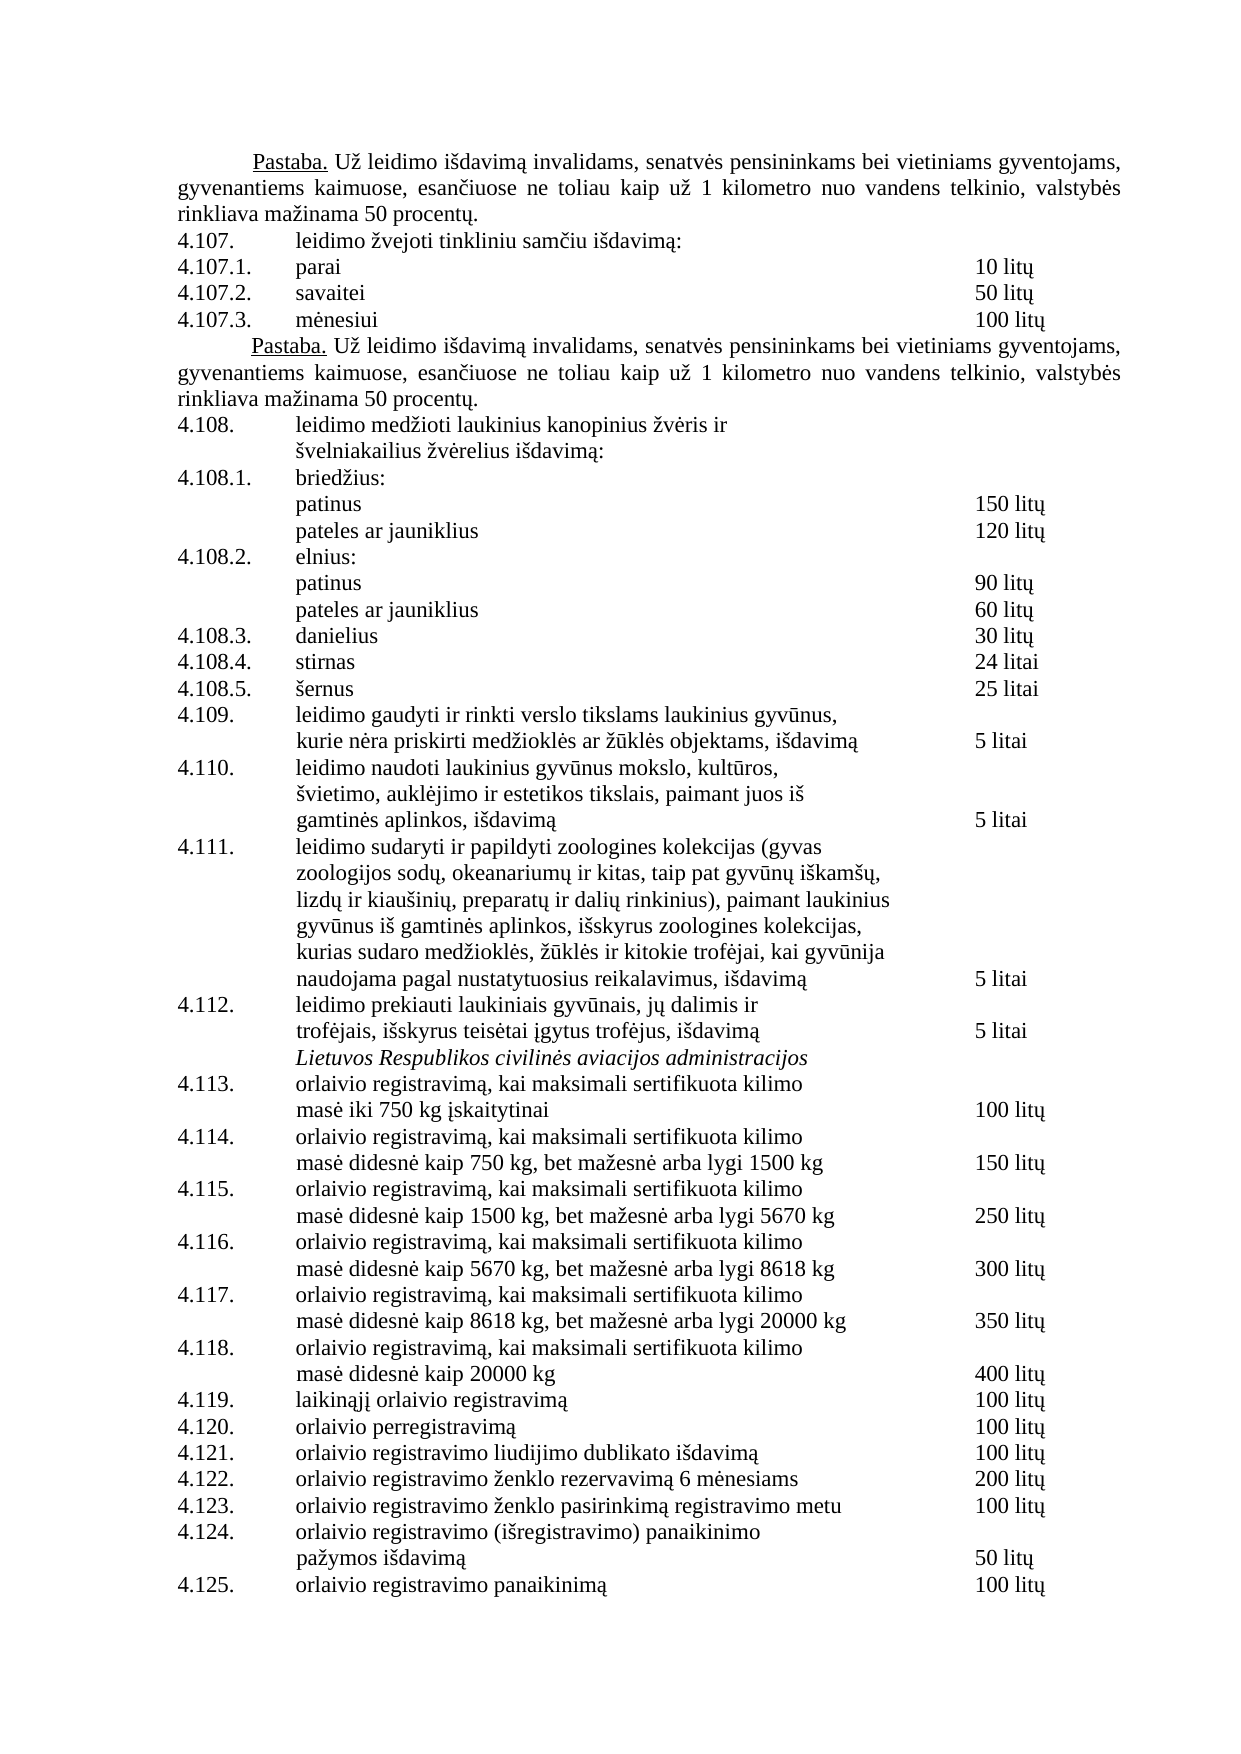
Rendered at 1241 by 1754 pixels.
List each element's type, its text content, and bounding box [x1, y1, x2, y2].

text 4.107.1. parai 10 litų [177, 253, 1122, 279]
text 4.124. orlaivio registravimo (išregistravimo) panaikinimo pažymos išdavimą 50 litų [177, 1518, 1122, 1571]
text 4.109. leidimo gaudyti ir rinkti verslo tikslams laukinius gyvūnus, kurie nėra priskirti medžioklės ar žūklės objektams, išdavimą 5 litai [177, 701, 1122, 754]
text 4.122. orlaivio registravimo ženklo rezervavimą 6 mėnesiams 200 litų [177, 1465, 1122, 1492]
text 4.108.2. elnius: [177, 543, 1122, 569]
text 4.110. leidimo naudoti laukinius gyvūnus mokslo, kultūros, švietimo, auklėjimo ir estetikos tikslais, paimant juos iš gamtinės aplinkos, išdavimą 5 litai [177, 754, 1122, 833]
text 4.115. orlaivio registravimą, kai maksimali sertifikuota kilimo masė didesnė kaip 1500 kg, bet mažesnė arba lygi 5670 kg 250 litų [177, 1176, 1122, 1228]
text 4.116. orlaivio registravimą, kai maksimali sertifikuota kilimo masė didesnė kaip 5670 kg, bet mažesnė arba lygi 8618 kg 300 litų [177, 1228, 1122, 1281]
text 4.121. orlaivio registravimo liudijimo dublikato išdavimą 100 litų [177, 1439, 1122, 1465]
text 4.113. orlaivio registravimą, kai maksimali sertifikuota kilimo masė iki 750 kg įskaitytinai 100 litų [177, 1070, 1122, 1123]
text pateles ar jauniklius 60 litų [177, 596, 1122, 622]
text 4.123. orlaivio registravimo ženklo pasirinkimą registravimo metu 100 litų [177, 1492, 1122, 1518]
text Pastaba. Už leidimo išdavimą invalidams, senatvės pensininkams bei vietiniams gyventojams, gyvenantiems kaimuose, esančiuose ne toliau kaip už 1 kilometro nuo vandens telkinio, valstybės rinkliava mažinama 50 procentų. [177, 148, 1122, 227]
text 4.119. laikinąjį orlaivio registravimą 100 litų [177, 1386, 1122, 1413]
text 4.107.2. savaitei 50 litų [177, 279, 1122, 306]
text patinus 90 litų [177, 569, 1122, 596]
text 4.111. leidimo sudaryti ir papildyti zoologines kolekcijas (gyvas zoologijos sodų, okeanariumų ir kitas, taip pat gyvūnų iškamšų, lizdų ir kiaušinių, preparatų ir dalių rinkinius), paimant laukinius gyvūnus iš gamtinės aplinkos, išskyrus zoologines kolekcijas, kurias sudaro medžioklės, žūklės ir kitokie trofėjai, kai gyvūnija naudojama pagal nustatytuosius reikalavimus, išdavimą 5 litai [177, 833, 1122, 991]
text 4.112. leidimo prekiauti laukiniais gyvūnais, jų dalimis ir trofėjais, išskyrus teisėtai įgytus trofėjus, išdavimą 5 litai [177, 991, 1122, 1044]
text 4.125. orlaivio registravimo panaikinimą 100 litų [177, 1571, 1122, 1597]
text 4.107.3. mėnesiui 100 litų [177, 306, 1122, 332]
text 4.108.5. šernus 25 litai [177, 675, 1122, 701]
text 4.114. orlaivio registravimą, kai maksimali sertifikuota kilimo masė didesnė kaip 750 kg, bet mažesnė arba lygi 1500 kg 150 litų [177, 1123, 1122, 1176]
text patinus 150 litų [177, 490, 1122, 517]
text Lietuvos Respublikos civilinės aviacijos administracijos [177, 1044, 1122, 1070]
text 4.108.1. briedžius: [177, 464, 1122, 490]
text 4.108. leidimo medžioti laukinius kanopinius žvėris ir švelniakailius žvėrelius išdavimą: [177, 411, 1122, 464]
text 4.120. orlaivio perregistravimą 100 litų [177, 1413, 1122, 1439]
text 4.108.3. danielius 30 litų [177, 622, 1122, 648]
text Pastaba. Už leidimo išdavimą invalidams, senatvės pensininkams bei vietiniams gyventojams, gyvenantiems kaimuose, esančiuose ne toliau kaip už 1 kilometro nuo vandens telkinio, valstybės rinkliava mažinama 50 procentų. [177, 332, 1122, 411]
text 4.118. orlaivio registravimą, kai maksimali sertifikuota kilimo masė didesnė kaip 20000 kg 400 litų [177, 1334, 1122, 1386]
text 4.108.4. stirnas 24 litai [177, 648, 1122, 675]
text 4.107. leidimo žvejoti tinkliniu samčiu išdavimą: [177, 227, 1122, 253]
text pateles ar jauniklius 120 litų [177, 517, 1122, 543]
text 4.117. orlaivio registravimą, kai maksimali sertifikuota kilimo masė didesnė kaip 8618 kg, bet mažesnė arba lygi 20000 kg 350 litų [177, 1281, 1122, 1334]
